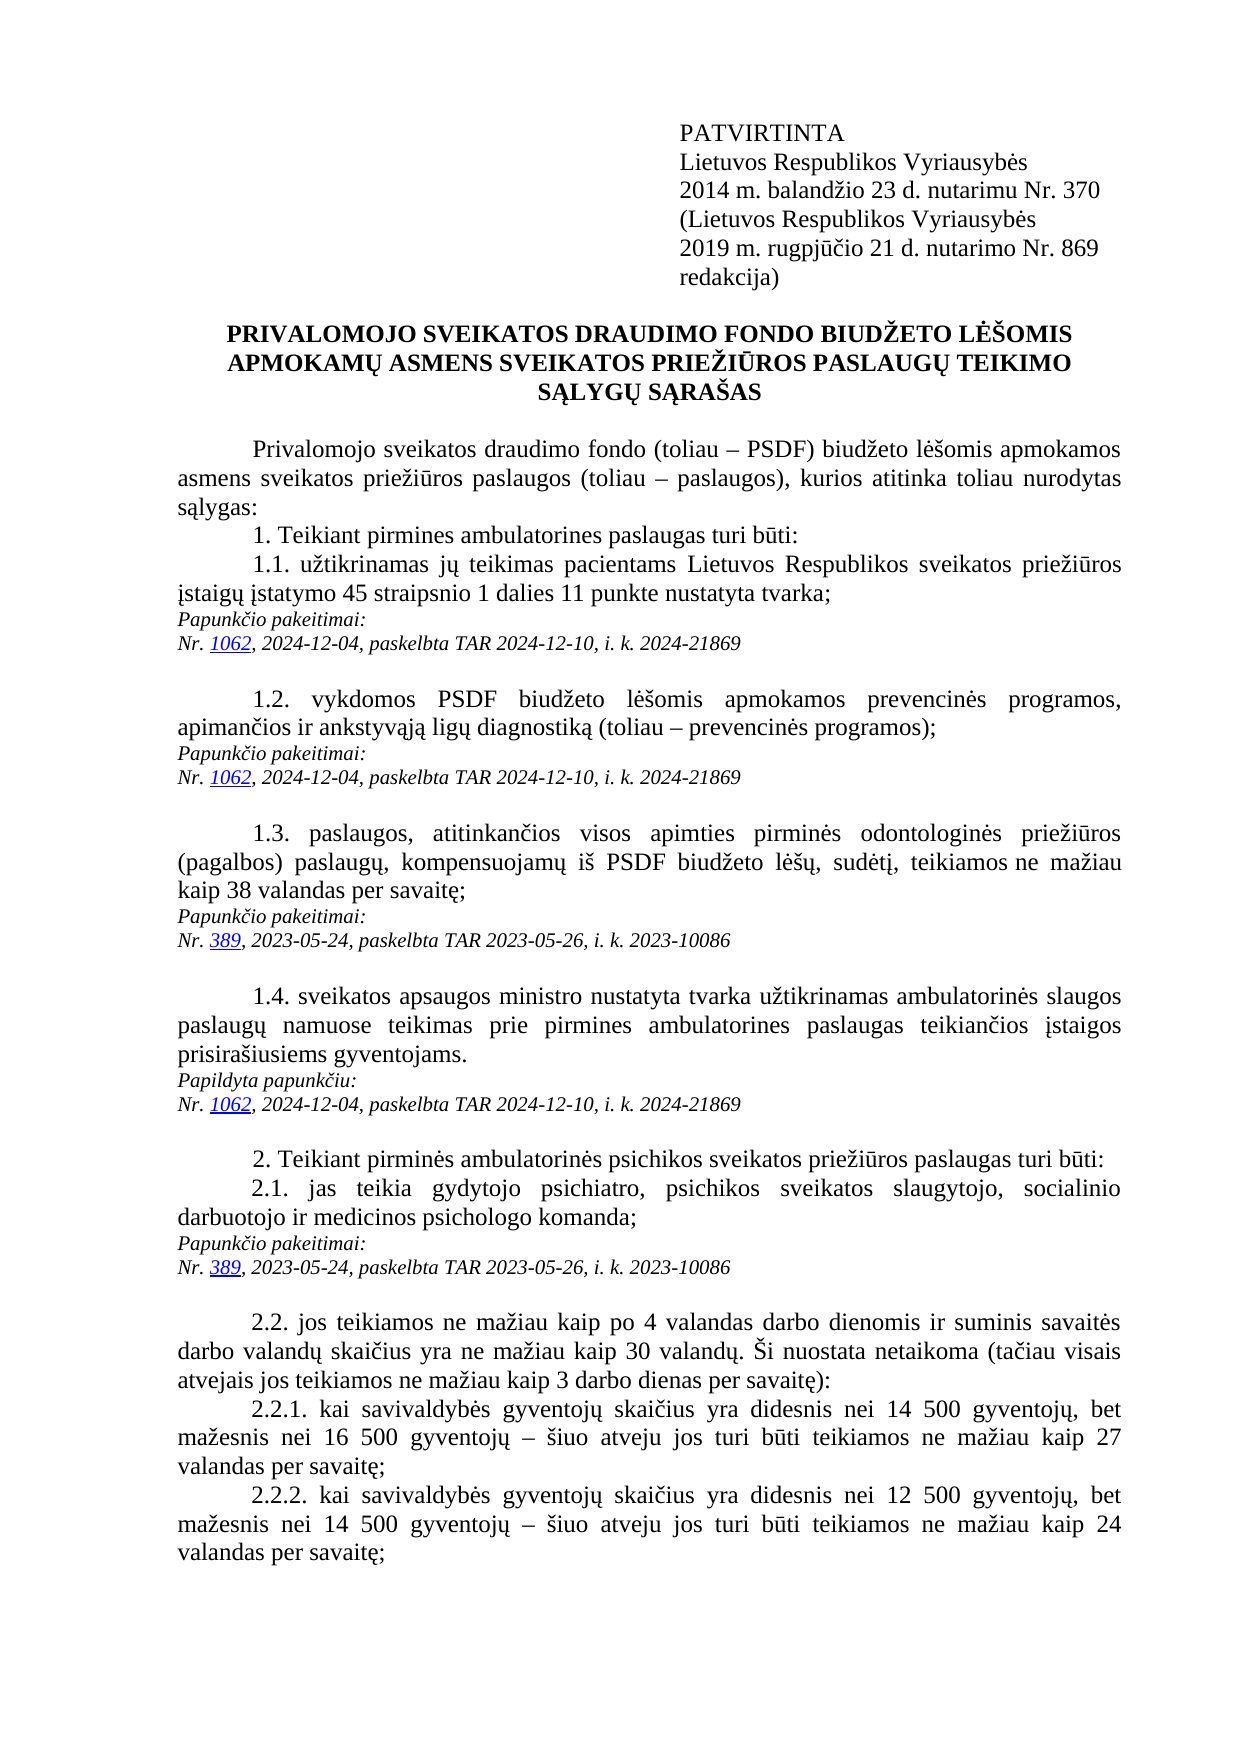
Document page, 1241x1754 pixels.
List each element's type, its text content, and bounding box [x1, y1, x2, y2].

text 2014 m. balandžio 23 d. nutarimu Nr. 370 [679, 176, 1122, 204]
text Nr. 1062, 2024-12-04, paskelbta TAR 2024-12-10, i. k. 2024-21869 [177, 765, 1122, 789]
text (Lietuvos Respublikos Vyriausybės [679, 204, 1122, 233]
text Nr. 1062, 2024-12-04, paskelbta TAR 2024-12-10, i. k. 2024-21869 [177, 1092, 1122, 1116]
text Nr. 389, 2023-05-24, paskelbta TAR 2023-05-26, i. k. 2023-10086 [177, 1255, 1122, 1279]
text Nr. 1062, 2024-12-04, paskelbta TAR 2024-12-10, i. k. 2024-21869 [177, 631, 1122, 655]
text 2019 m. rugpjūčio 21 d. nutarimo Nr. 869 [679, 233, 1122, 262]
text PRIVALOMOJO SVEIKATOS DRAUDIMO FONDO BIUDŽETO LĖŠOMIS APMOKAMŲ ASMENS SVEIKATOS PRIEŽIŪROS PASLAUGŲ TEIKIMO SĄLYGŲ SĄRAŠAS [177, 319, 1122, 406]
text 2.1. jas teikia gydytojo psichiatro, psichikos sveikatos slaugytojo, socialinio darbuotojo ir medicinos psichologo komanda; [177, 1173, 1122, 1231]
text 1.2. vykdomos PSDF biudžeto lėšomis apmokamos prevencinės programos, apimančios ir ankstyvąją ligų diagnostiką (toliau – prevencinės programos); [177, 684, 1122, 741]
text 2. Teikiant pirminės ambulatorinės psichikos sveikatos priežiūros paslaugas turi būti: [177, 1144, 1122, 1173]
text Papunkčio pakeitimai: [177, 607, 1122, 631]
text 2.2.1. kai savivaldybės gyventojų skaičius yra didesnis nei 14 500 gyventojų, bet mažesnis nei 16 500 gyventojų – šiuo atveju jos turi būti teikiamos ne mažiau kaip 27 valandas per savaitę; [177, 1394, 1122, 1480]
text 1.4. sveikatos apsaugos ministro nustatyta tvarka užtikrinamas ambulatorinės slaugos paslaugų namuose teikimas prie pirmines ambulatorines paslaugas teikiančios įstaigos prisirašiusiems gyventojams. [177, 981, 1122, 1067]
text 1. Teikiant pirmines ambulatorines paslaugas turi būti: [177, 521, 1122, 549]
text Papunkčio pakeitimai: [177, 1231, 1122, 1255]
text 1.1. užtikrinamas jų teikimas pacientams Lietuvos Respublikos sveikatos priežiūros įstaigų įstatymo 45 straipsnio 1 dalies 11 punkte nustatyta tvarka; [177, 549, 1122, 607]
text 1.3. paslaugos, atitinkančios visos apimties pirminės odontologinės priežiūros (pagalbos) paslaugų, kompensuojamų iš PSDF biudžeto lėšų, sudėtį, teikiamos ne mažiau kaip 38 valandas per savaitę; [177, 818, 1122, 904]
text Papildyta papunkčiu: [177, 1067, 1122, 1092]
text Nr. 389, 2023-05-24, paskelbta TAR 2023-05-26, i. k. 2023-10086 [177, 928, 1122, 952]
text Papunkčio pakeitimai: [177, 904, 1122, 928]
text redakcija) [679, 262, 1122, 291]
text Papunkčio pakeitimai: [177, 741, 1122, 765]
text 2.2. jos teikiamos ne mažiau kaip po 4 valandas darbo dienomis ir suminis savaitės darbo valandų skaičius yra ne mažiau kaip 30 valandų. Ši nuostata netaikoma (tačiau visais atvejais jos teikiamos ne mažiau kaip 3 darbo dienas per savaitę): [177, 1307, 1122, 1394]
text 2.2.2. kai savivaldybės gyventojų skaičius yra didesnis nei 12 500 gyventojų, bet mažesnis nei 14 500 gyventojų – šiuo atveju jos turi būti teikiamos ne mažiau kaip 24 valandas per savaitę; [177, 1480, 1122, 1566]
text Privalomojo sveikatos draudimo fondo (toliau – PSDF) biudžeto lėšomis apmokamos asmens sveikatos priežiūros paslaugos (toliau – paslaugos), kurios atitinka toliau nurodytas sąlygas: [177, 434, 1122, 521]
text PATVIRTINTA [679, 118, 1122, 147]
text Lietuvos Respublikos Vyriausybės [679, 147, 1122, 176]
